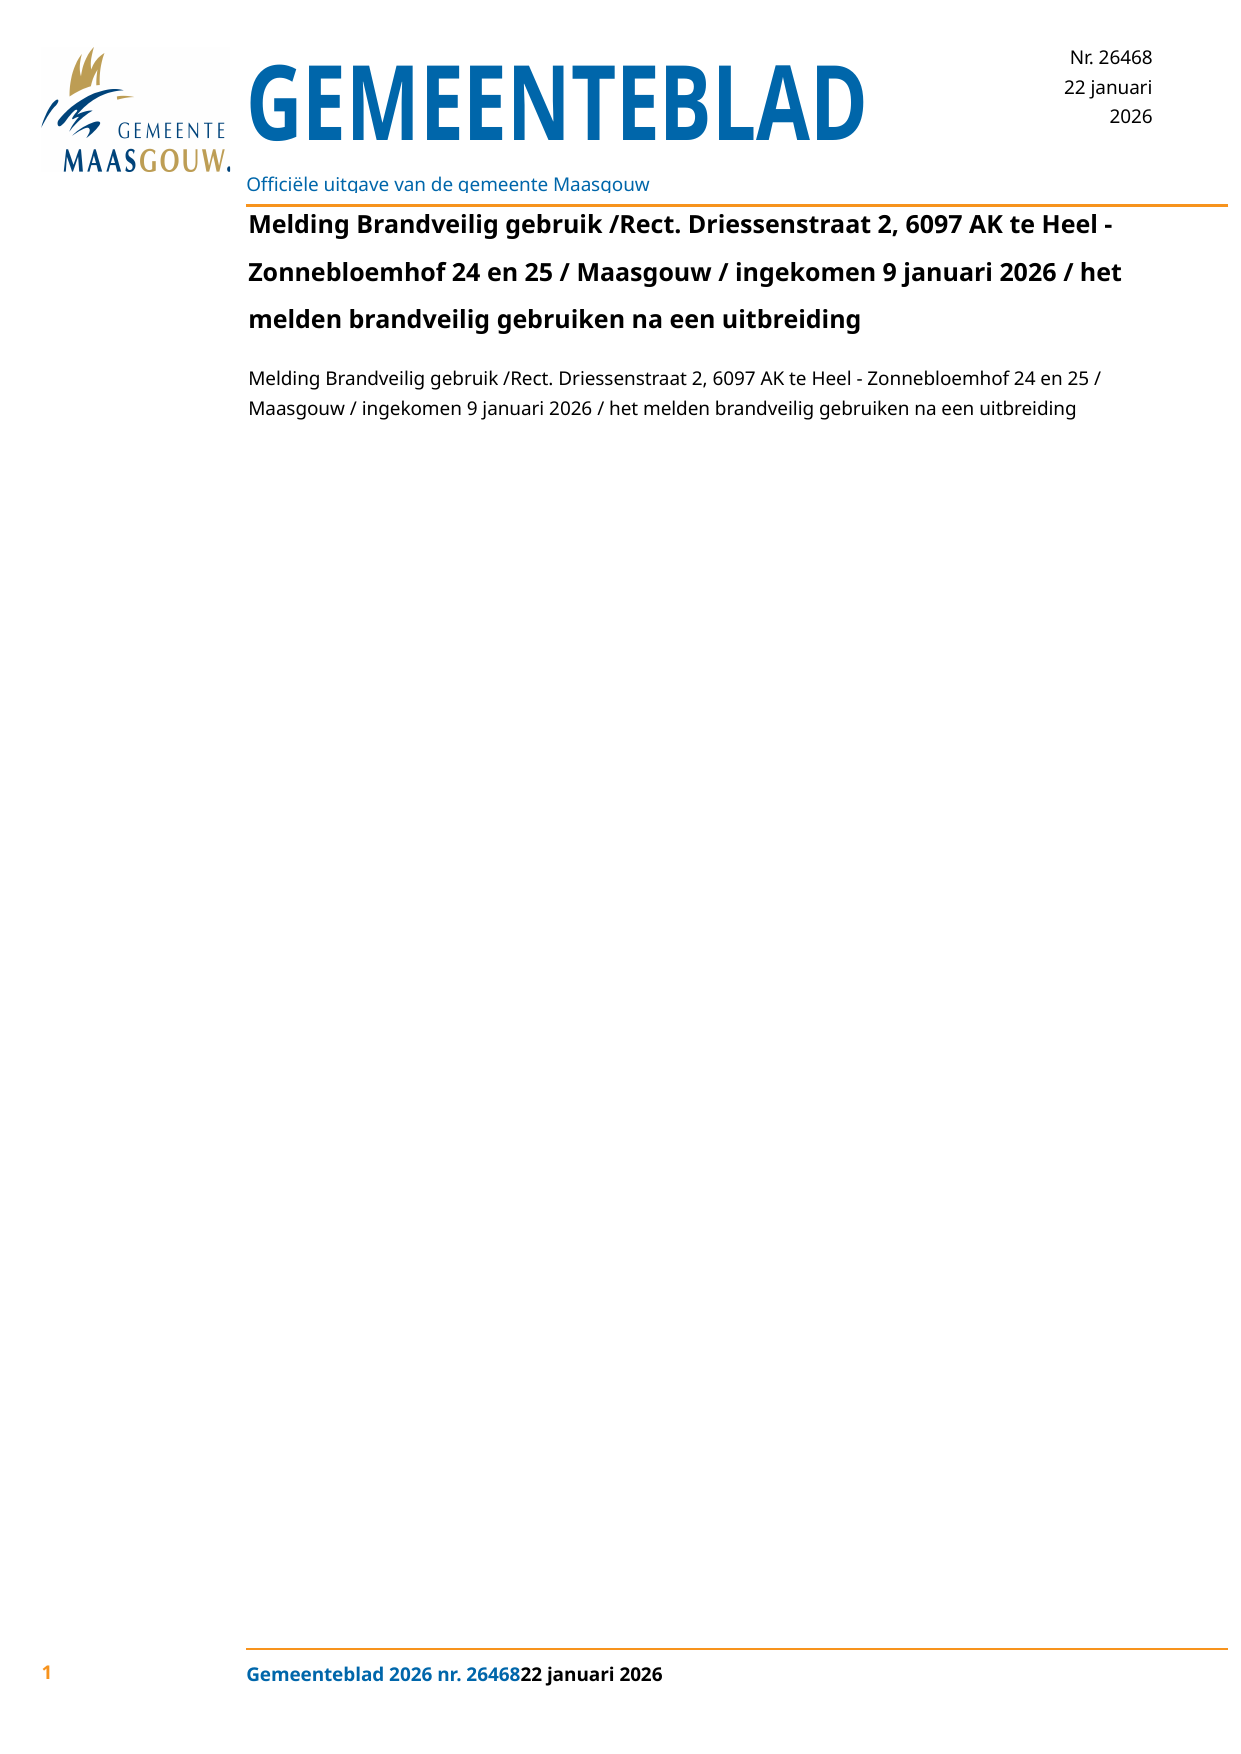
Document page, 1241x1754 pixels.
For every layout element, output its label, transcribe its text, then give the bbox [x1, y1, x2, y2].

text Melding Brandveilig gebruik /Rect. Driessenstraat 2, 6097 AK te Heel - Zonnebloemhof 24 en 25 / Maasgouw / ingekomen 9 januari 2026 / het melden brandveilig gebruiken na een uitbreiding [248, 366, 1152, 421]
text Melding Brandveilig gebruik /Rect. Driessenstraat 2, 6097 AK te Heel - Zonnebloemhof 24 en 25 / Maasgouw / ingekomen 9 januari 2026 / het melden brandveilig gebruiken na een uitbreiding [248, 207, 1152, 336]
picture [41, 47, 231, 172]
